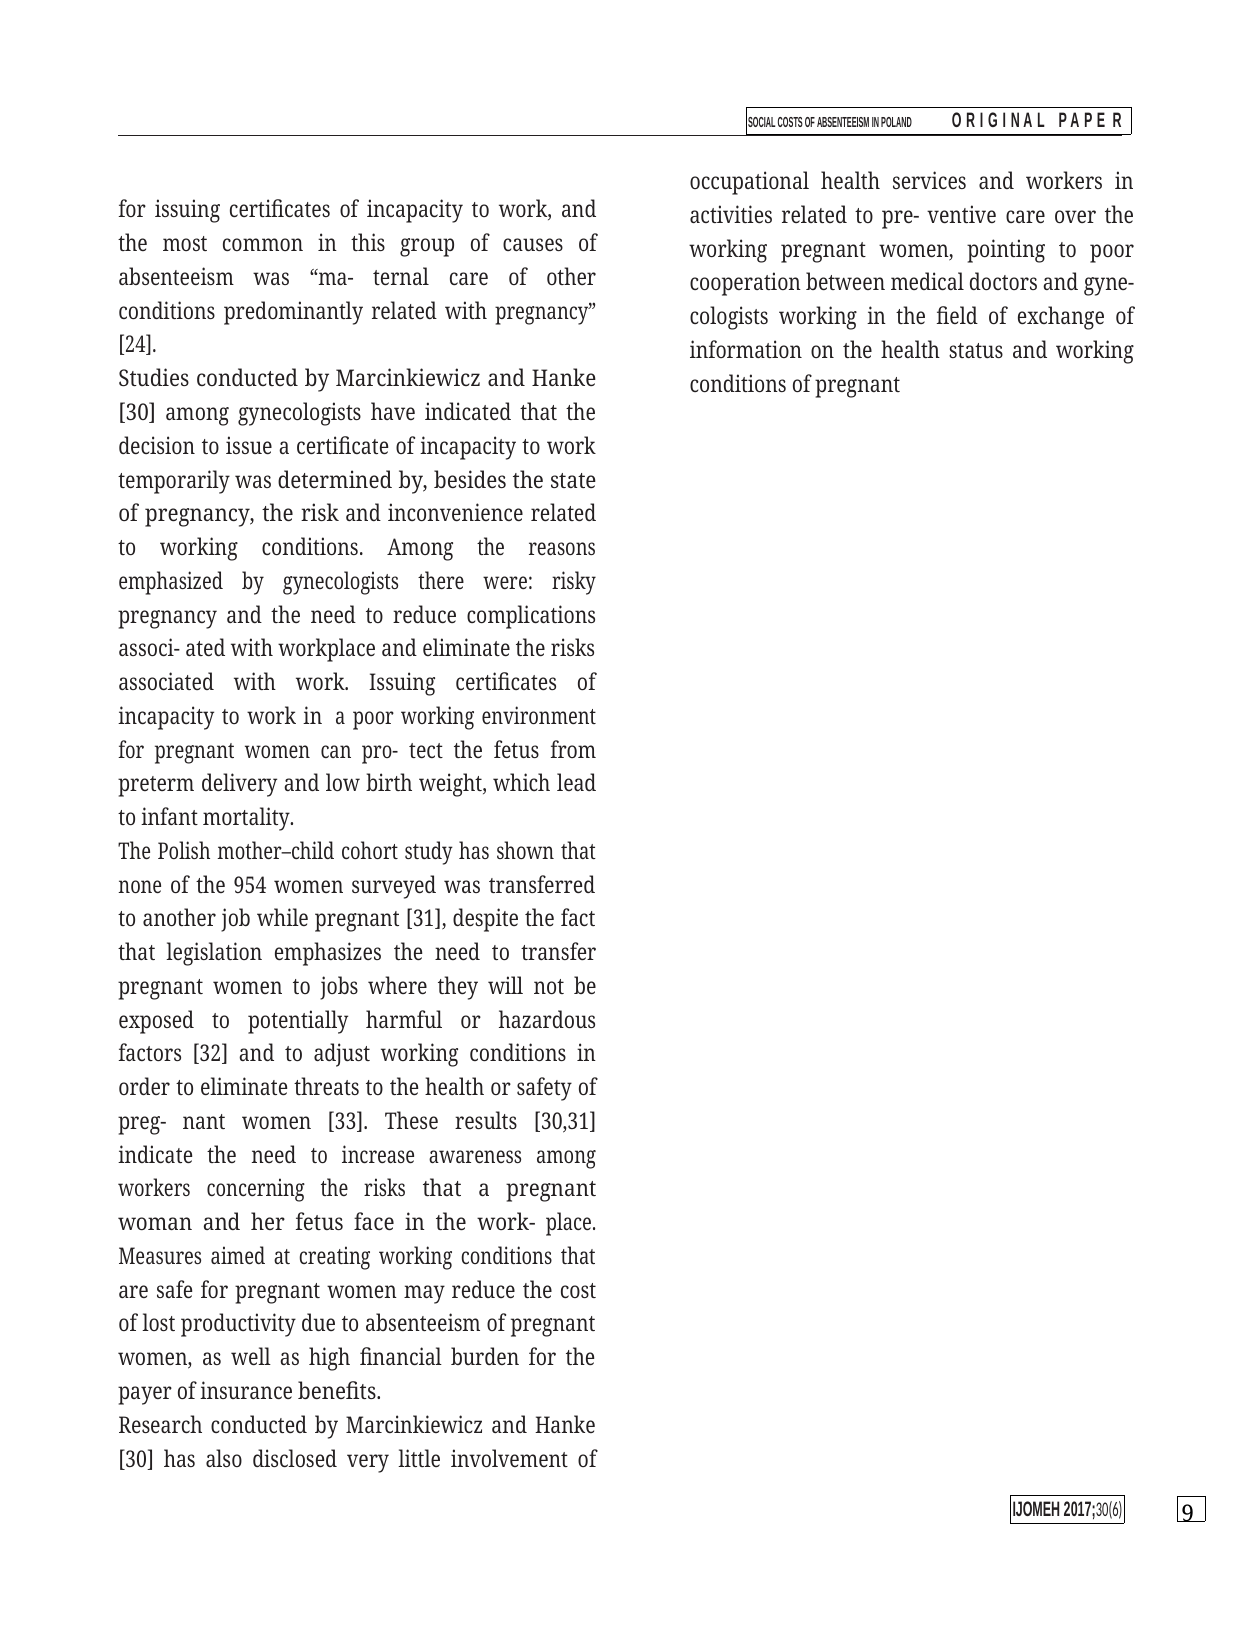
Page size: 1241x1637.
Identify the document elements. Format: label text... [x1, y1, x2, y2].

text The Polish mother–child cohort study has shown that none of the 954 women surveyed was transferred to another job while pregnant [31], despite the fact that legislation emphasizes the need to transfer pregnant women to jobs where they will not be exposed to potentially harmful or hazardous factors [32] and to adjust working conditions in order to eliminate threats to the health or safety of preg- nant women [33]. These results [30,31] indicate the need to increase awareness among workers concerning the risks that a pregnant woman and her fetus face in the work- place. Measures aimed at creating working conditions that are safe for pregnant women may reduce the cost of lost productivity due to absenteeism of pregnant women, as well as high financial burden for the payer of insurance benefits. [118, 835, 596, 1406]
text occupational health services and workers in activities related to pre- ventive care over the working pregnant women, pointing to poor cooperation between medical doctors and gyne- cologists working in the field of exchange of information on the health status and working conditions of pregnant [689, 165, 1134, 399]
text for issuing certificates of incapacity to work, and the most common in this group of causes of absenteeism was “ma- ternal care of other conditions predominantly related with pregnancy” [24]. [118, 193, 596, 360]
text Research conducted by Marcinkiewicz and Hanke [30] has also disclosed very little involvement of [118, 1409, 596, 1474]
text Studies conducted by Marcinkiewicz and Hanke [30] among gynecologists have indicated that the decision to issue a certificate of incapacity to work temporarily was determined by, besides the state of pregnancy, the risk and inconvenience related to working conditions. Among the reasons emphasized by gynecologists there were: risky pregnancy and the need to reduce complications associ- ated with workplace and eliminate the risks associated with work. Issuing certificates of incapacity to work in a poor working environment for pregnant women can pro- tect the fetus from preterm delivery and low birth weight, which lead to infant mortality. [118, 362, 596, 832]
